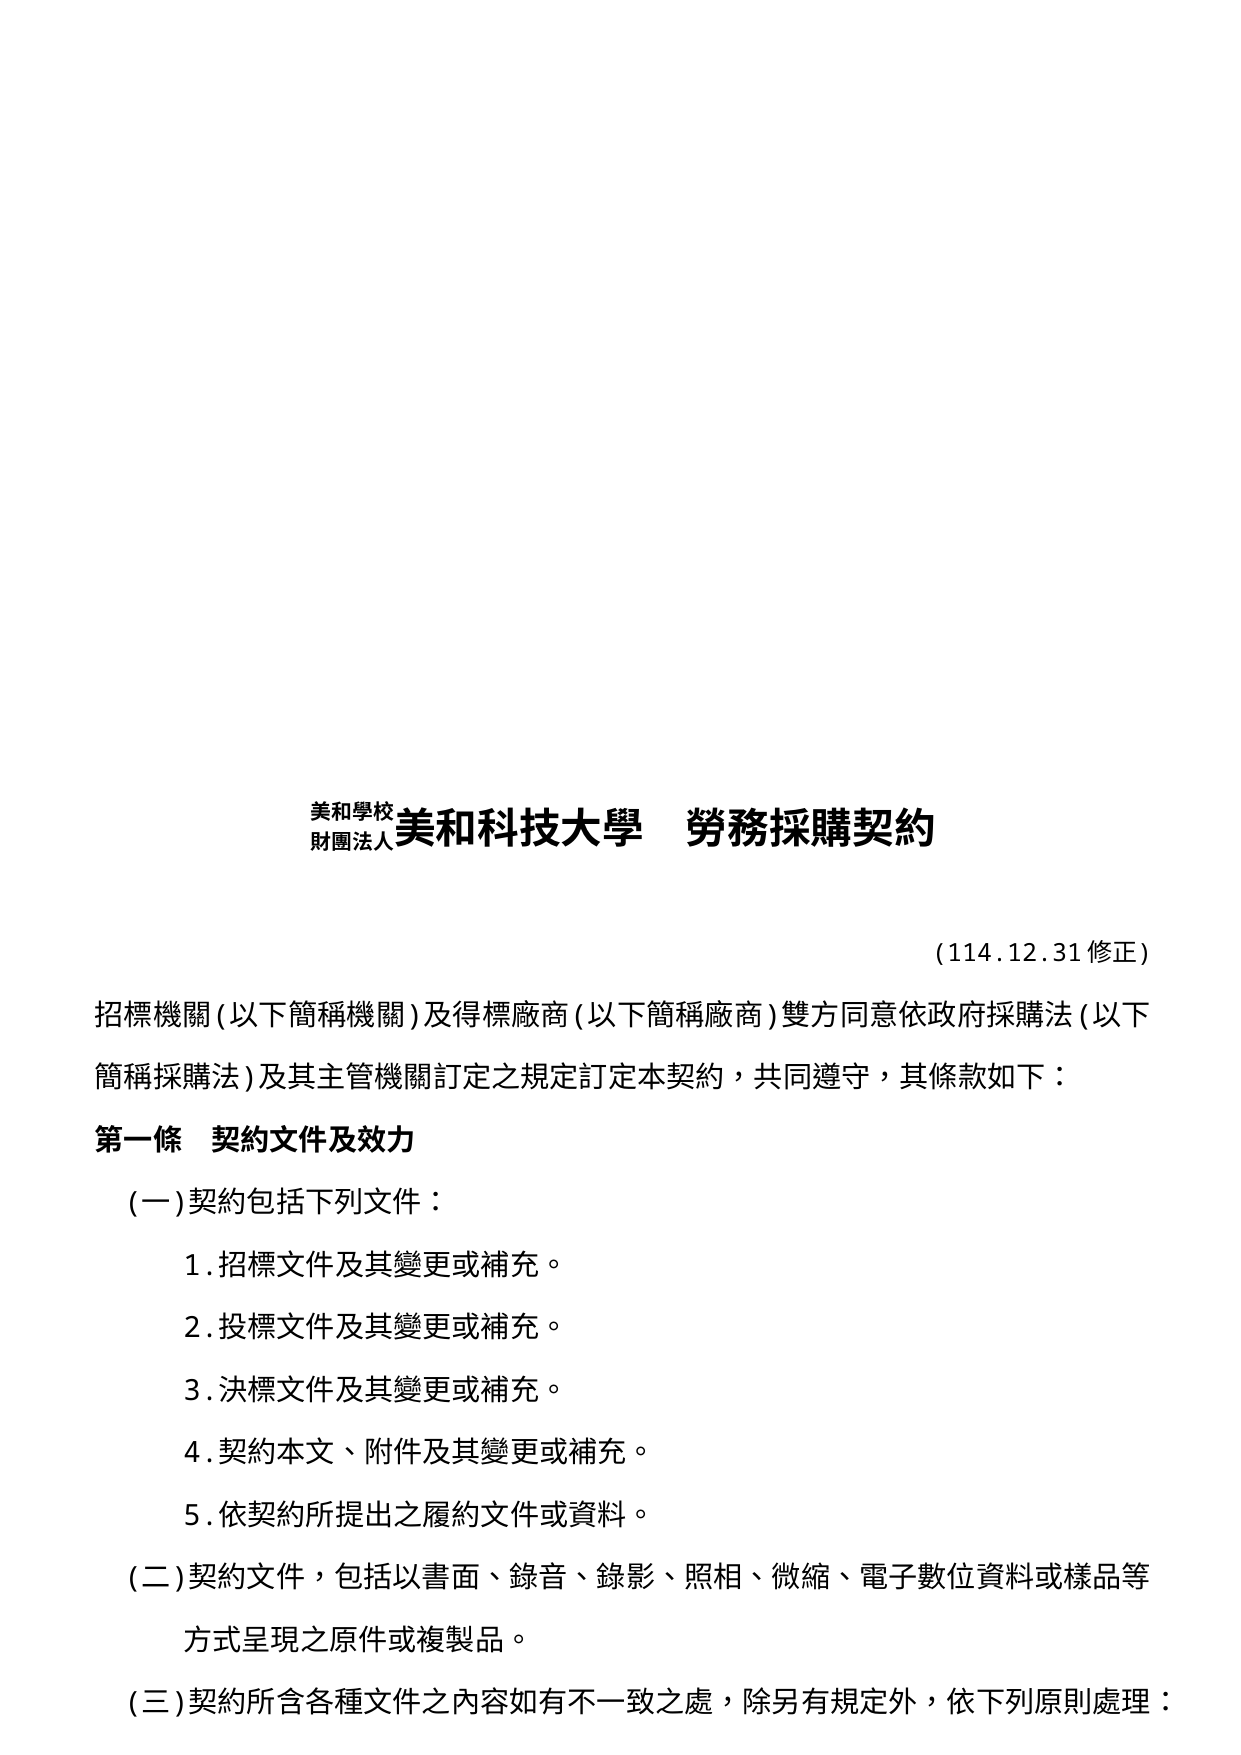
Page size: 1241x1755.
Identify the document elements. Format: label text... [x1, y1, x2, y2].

text (三)契約所含各種文件之內容如有不一致之處，除另有規定外，依下列原則處理： [124, 1658, 1152, 1721]
text 3.決標文件及其變更或補充。 [183, 1346, 1152, 1408]
text 招標機關(以下簡稱機關)及得標廠商(以下簡稱廠商)雙方同意依政府採購法(以下簡稱採購法)及其主管機關訂定之規定訂定本契約，共同遵守，其條款如下： [94, 971, 1152, 1096]
text 2.投標文件及其變更或補充。 [183, 1283, 1152, 1346]
text 5.依契約所提出之履約文件或資料。 [183, 1471, 1152, 1533]
text (114.12.31修正) [94, 908, 1152, 971]
text (一)契約包括下列文件： [124, 1158, 1152, 1221]
text (二)契約文件，包括以書面、錄音、錄影、照相、微縮、電子數位資料或樣品等方式呈現之原件或複製品。 [124, 1533, 1152, 1658]
text 1.招標文件及其變更或補充。 [183, 1221, 1152, 1283]
text 第一條 契約文件及效力 [94, 1096, 1152, 1158]
text 4.契約本文、附件及其變更或補充。 [183, 1408, 1152, 1471]
text 美和學校財團法人美和科技大學 勞務採購契約 [94, 783, 1152, 846]
